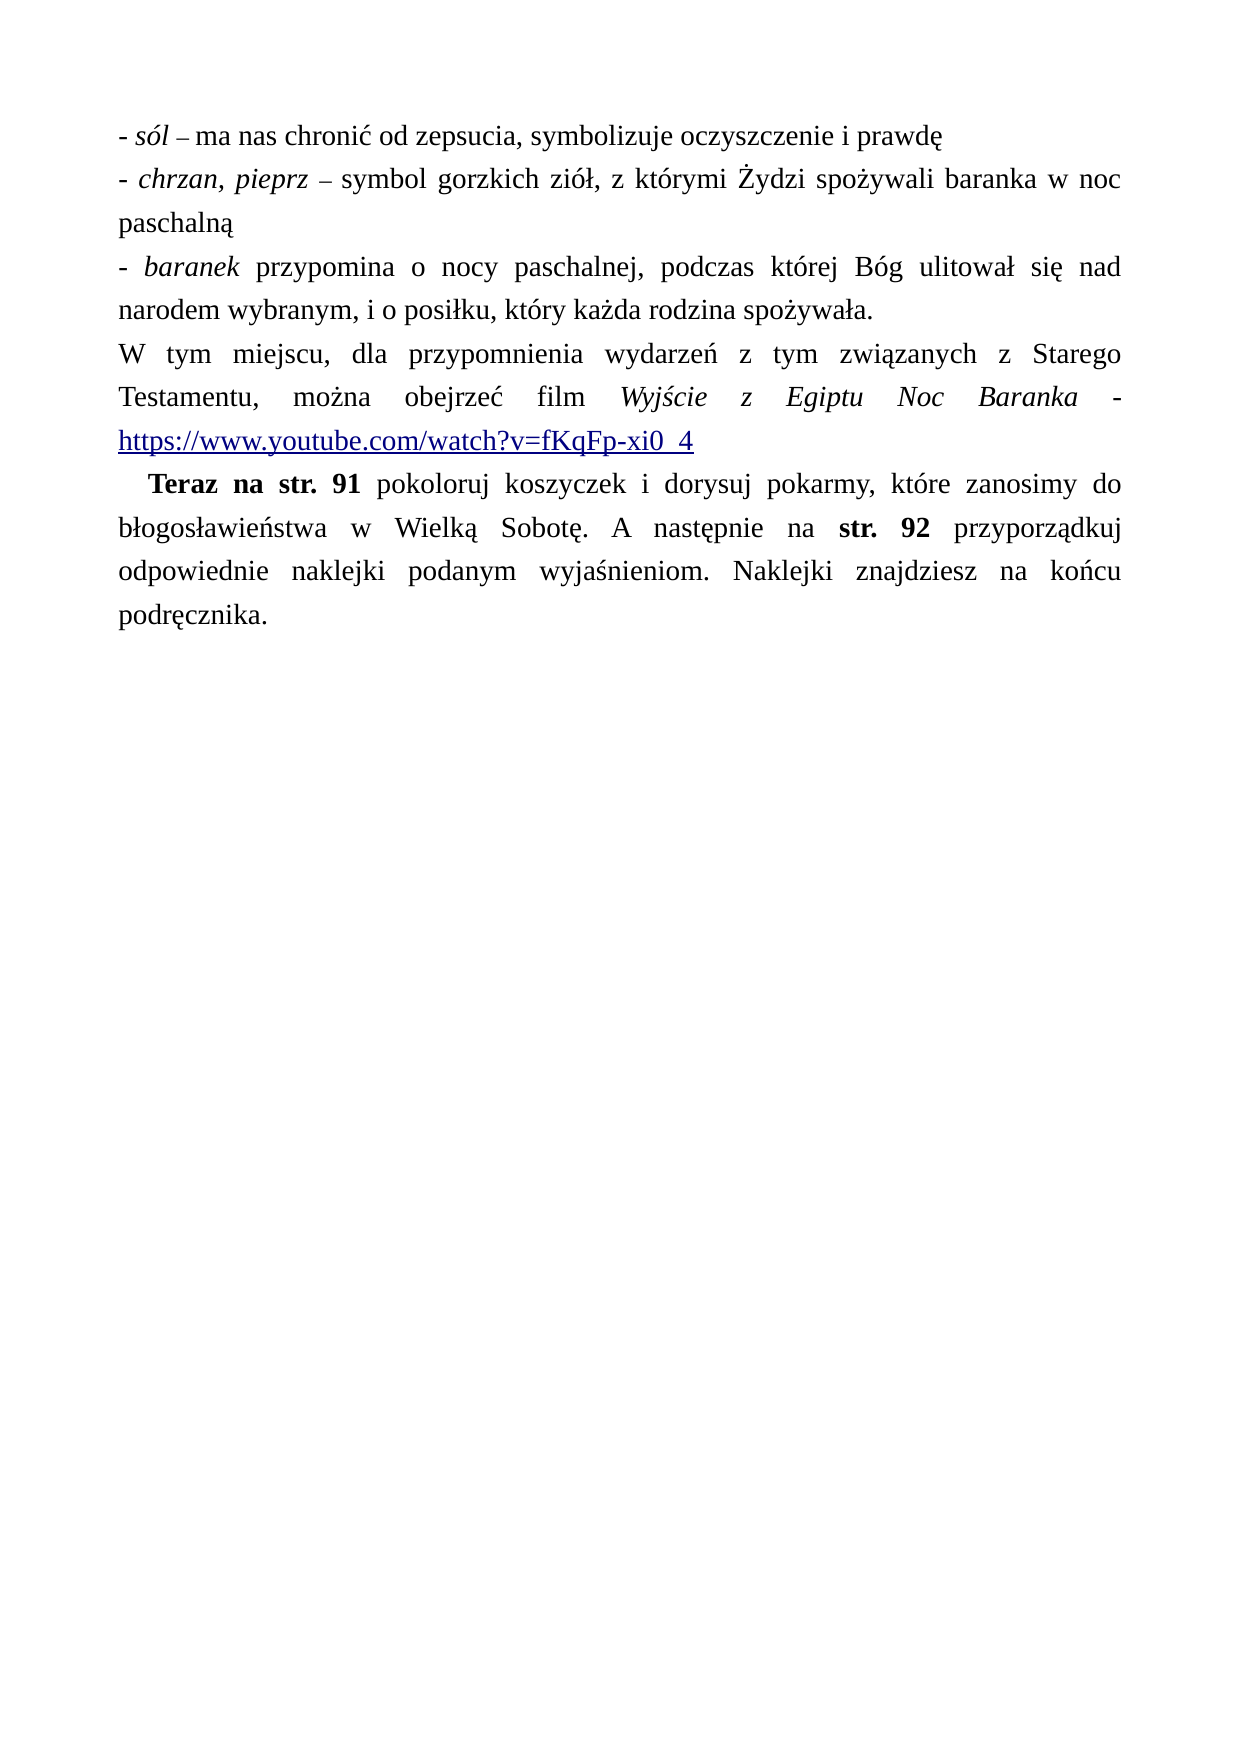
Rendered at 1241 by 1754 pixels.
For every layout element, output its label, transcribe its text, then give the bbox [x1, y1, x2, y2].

text - sól – ma nas chronić od zepsucia, symbolizuje oczyszczenie i prawdę [118, 118, 1122, 152]
text W tym miejscu, dla przypomnienia wydarzeń z tym związanych z Starego Testamentu, można obejrzeć film Wyjście z Egiptu Noc Baranka - https://www.youtube.com/watch?v=fKqFp-xi0_4 [118, 336, 1122, 456]
text Teraz na str. 91 pokoloruj koszyczek i dorysuj pokarmy, które zanosimy do błogosławieństwa w Wielką Sobotę. A następnie na str. 92 przyporządkuj odpowiednie naklejki podanym wyjaśnieniom. Naklejki znajdziesz na końcu podręcznika. [118, 466, 1122, 631]
text - chrzan, pieprz – symbol gorzkich ziół, z którymi Żydzi spożywali baranka w noc paschalną [118, 162, 1122, 239]
text - baranek przypomina o nocy paschalnej, podczas której Bóg ulitował się nad narodem wybranym, i o posiłku, który każda rodzina spożywała. [118, 249, 1122, 326]
